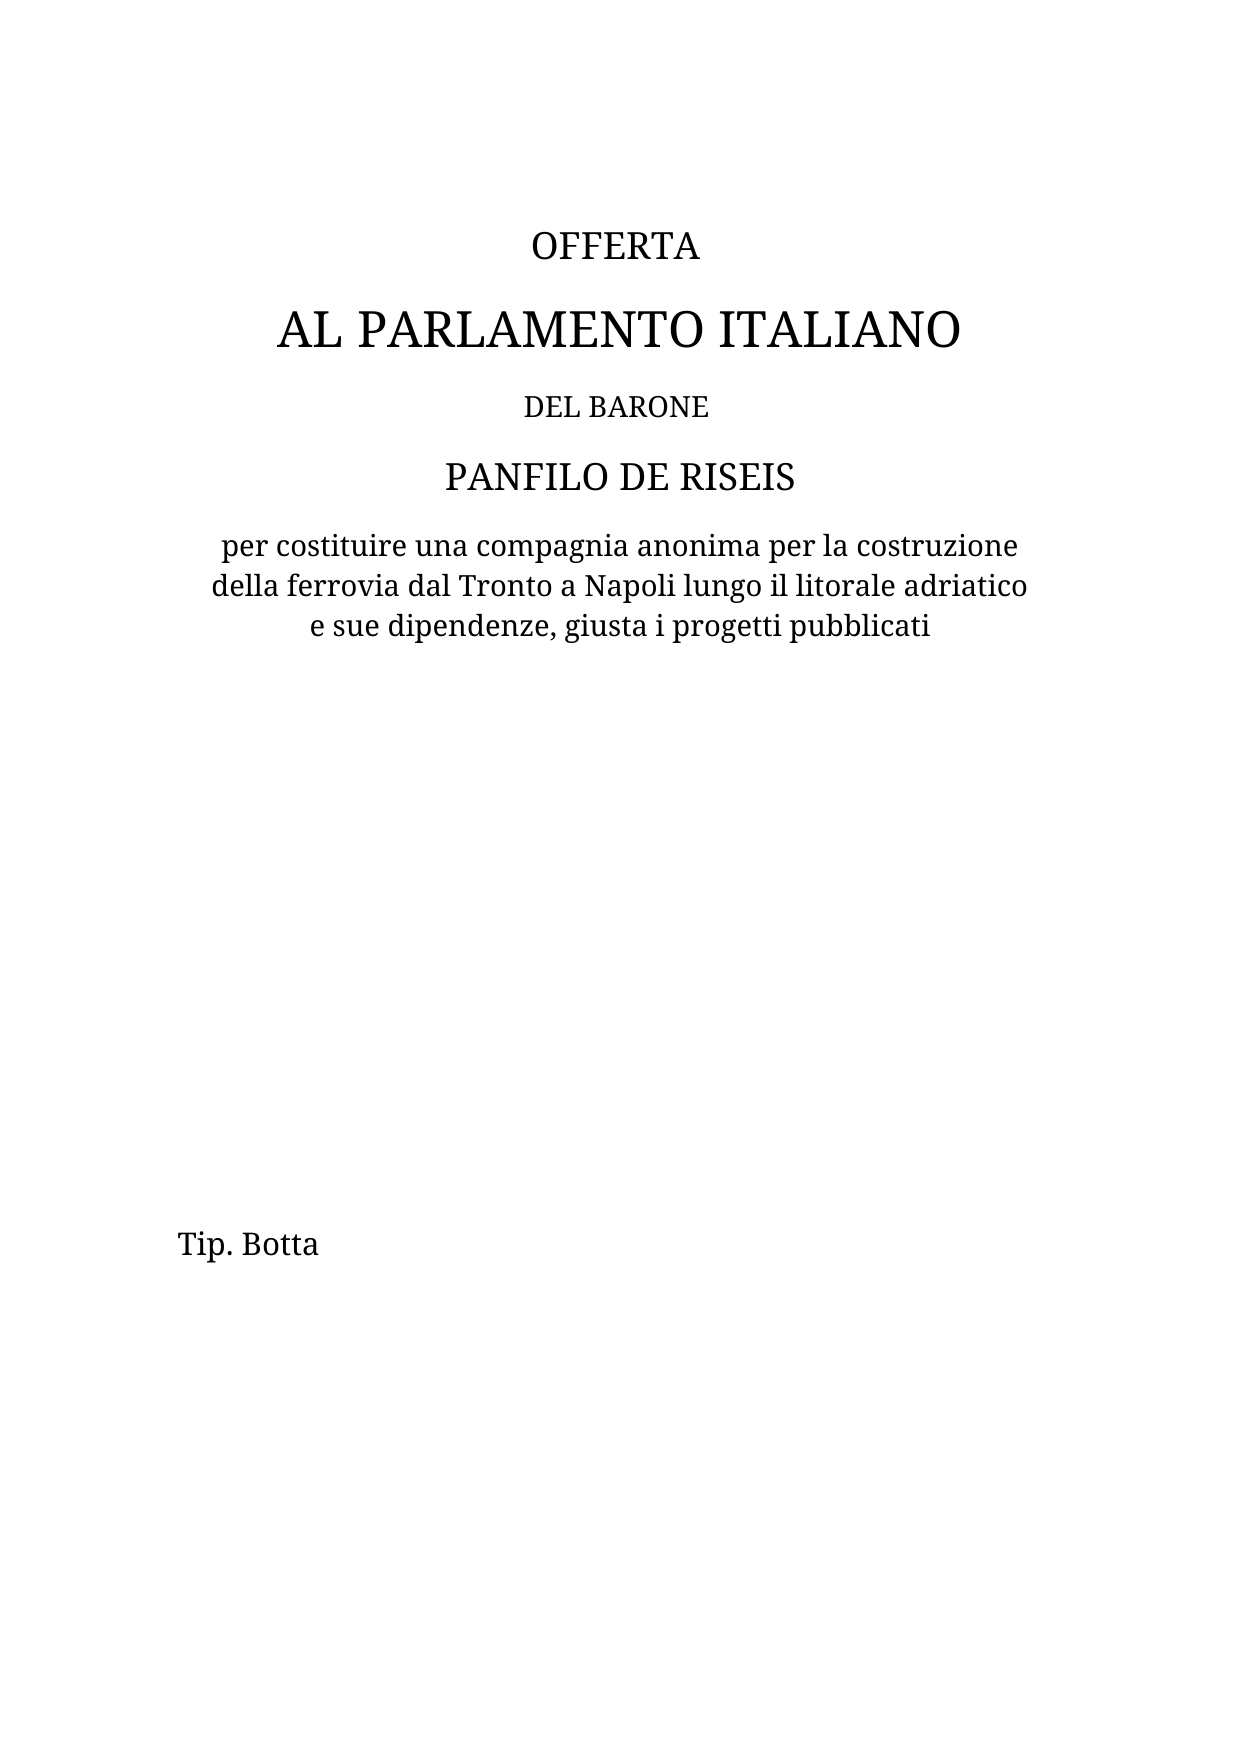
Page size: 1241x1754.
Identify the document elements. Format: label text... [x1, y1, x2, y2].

text PANFILO DE RISEIS [148, 450, 1063, 501]
text per costituire una compagnia anonima per la costruzione [148, 526, 1063, 565]
text Tip. Botta [148, 1222, 1063, 1265]
text e sue dipendenze, giusta i progetti pubblicati [148, 605, 1063, 644]
text AL PARLAMENTO ITALIANO [148, 294, 1063, 363]
text OFFERTA [148, 219, 1063, 270]
text della ferrovia dal Tronto a Napoli lungo il litorale adriatico [148, 565, 1063, 605]
text DEL BARONE [148, 387, 1063, 426]
